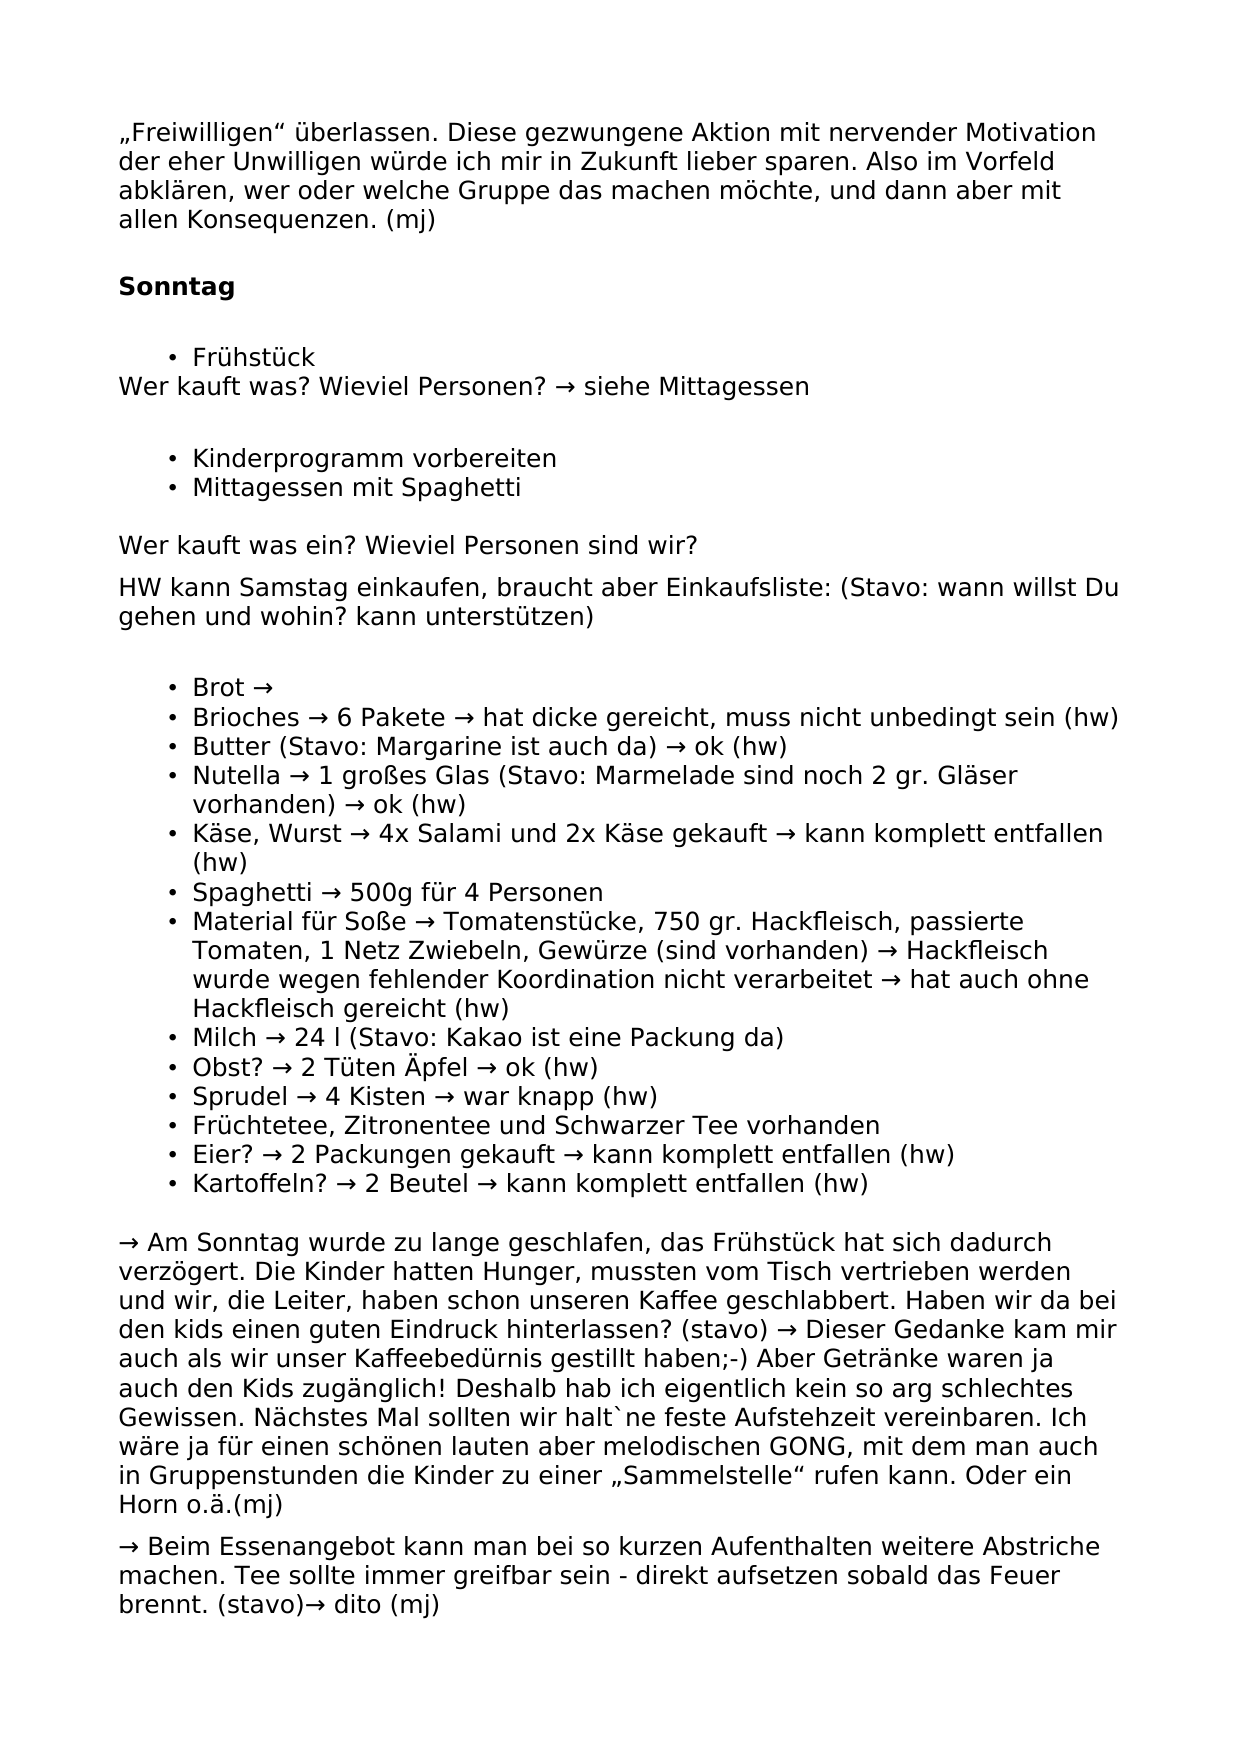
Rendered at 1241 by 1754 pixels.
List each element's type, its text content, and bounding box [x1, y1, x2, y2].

text „Freiwilligen“ überlassen. Diese gezwungene Aktion mit nervender Motivation der eher Unwilligen würde ich mir in Zukunft lieber sparen. Also im Vorfeld abklären, wer oder welche Gruppe das machen möchte, und dann aber mit allen Konsequenzen. (mj) [118, 118, 1122, 235]
subtitle Sonntag [118, 272, 1122, 301]
list Eier? → 2 Packungen gekauft → kann komplett entfallen (hw) [177, 1140, 1122, 1169]
list Milch → 24 l (Stavo: Kakao ist eine Packung da) [177, 1023, 1122, 1053]
list Käse, Wurst → 4x Salami und 2x Käse gekauft → kann komplett entfallen (hw) [177, 819, 1122, 878]
list Kartoffeln? → 2 Beutel → kann komplett entfallen (hw) [177, 1169, 1122, 1198]
text Wer kauft was ein? Wieviel Personen sind wir? [118, 532, 1122, 561]
list Spaghetti → 500g für 4 Personen [177, 878, 1122, 907]
list Brioches → 6 Pakete → hat dicke gereicht, muss nicht unbedingt sein (hw) [177, 703, 1122, 732]
list Mittagessen mit Spaghetti [177, 473, 1122, 502]
text → Am Sonntag wurde zu lange geschlafen, das Frühstück hat sich dadurch verzögert. Die Kinder hatten Hunger, mussten vom Tisch vertrieben werden und wir, die Leiter, haben schon unseren Kaffee geschlabbert. Haben wir da bei den kids einen guten Eindruck hinterlassen? (stavo) → Dieser Gedanke kam mir auch als wir unser Kaffeebedürnis gestillt haben;-) Aber Getränke waren ja auch den Kids zugänglich! Deshalb hab ich eigentlich kein so arg schlechtes Gewissen. Nächstes Mal sollten wir halt`ne feste Aufstehzeit vereinbaren. Ich wäre ja für einen schönen lauten aber melodischen GONG, mit dem man auch in Gruppenstunden die Kinder zu einer „Sammelstelle“ rufen kann. Oder ein Horn o.ä.(mj) [118, 1228, 1122, 1520]
list Frühstück [177, 343, 1122, 373]
list Nutella → 1 großes Glas (Stavo: Marmelade sind noch 2 gr. Gläser vorhanden) → ok (hw) [177, 761, 1122, 819]
list Brot → [177, 673, 1122, 703]
list Butter (Stavo: Margarine ist auch da) → ok (hw) [177, 732, 1122, 761]
text Wer kauft was? Wieviel Personen? → siehe Mittagessen [118, 373, 1122, 402]
list Sprudel → 4 Kisten → war knapp (hw) [177, 1082, 1122, 1111]
list Material für Soße → Tomatenstücke, 750 gr. Hackfleisch, passierte Tomaten, 1 Netz Zwiebeln, Gewürze (sind vorhanden) → Hackfleisch wurde wegen fehlender Koordination nicht verarbeitet → hat auch ohne Hackfleisch gereicht (hw) [177, 907, 1122, 1023]
list Kinderprogramm vorbereiten [177, 444, 1122, 473]
list Früchtetee, Zitronentee und Schwarzer Tee vorhanden [177, 1111, 1122, 1140]
text → Beim Essenangebot kann man bei so kurzen Aufenthalten weitere Abstriche machen. Tee sollte immer greifbar sein - direkt aufsetzen sobald das Feuer brennt. (stavo)→ dito (mj) [118, 1532, 1122, 1620]
text HW kann Samstag einkaufen, braucht aber Einkaufsliste: (Stavo: wann willst Du gehen und wohin? kann unterstützen) [118, 573, 1122, 632]
list Obst? → 2 Tüten Äpfel → ok (hw) [177, 1053, 1122, 1082]
